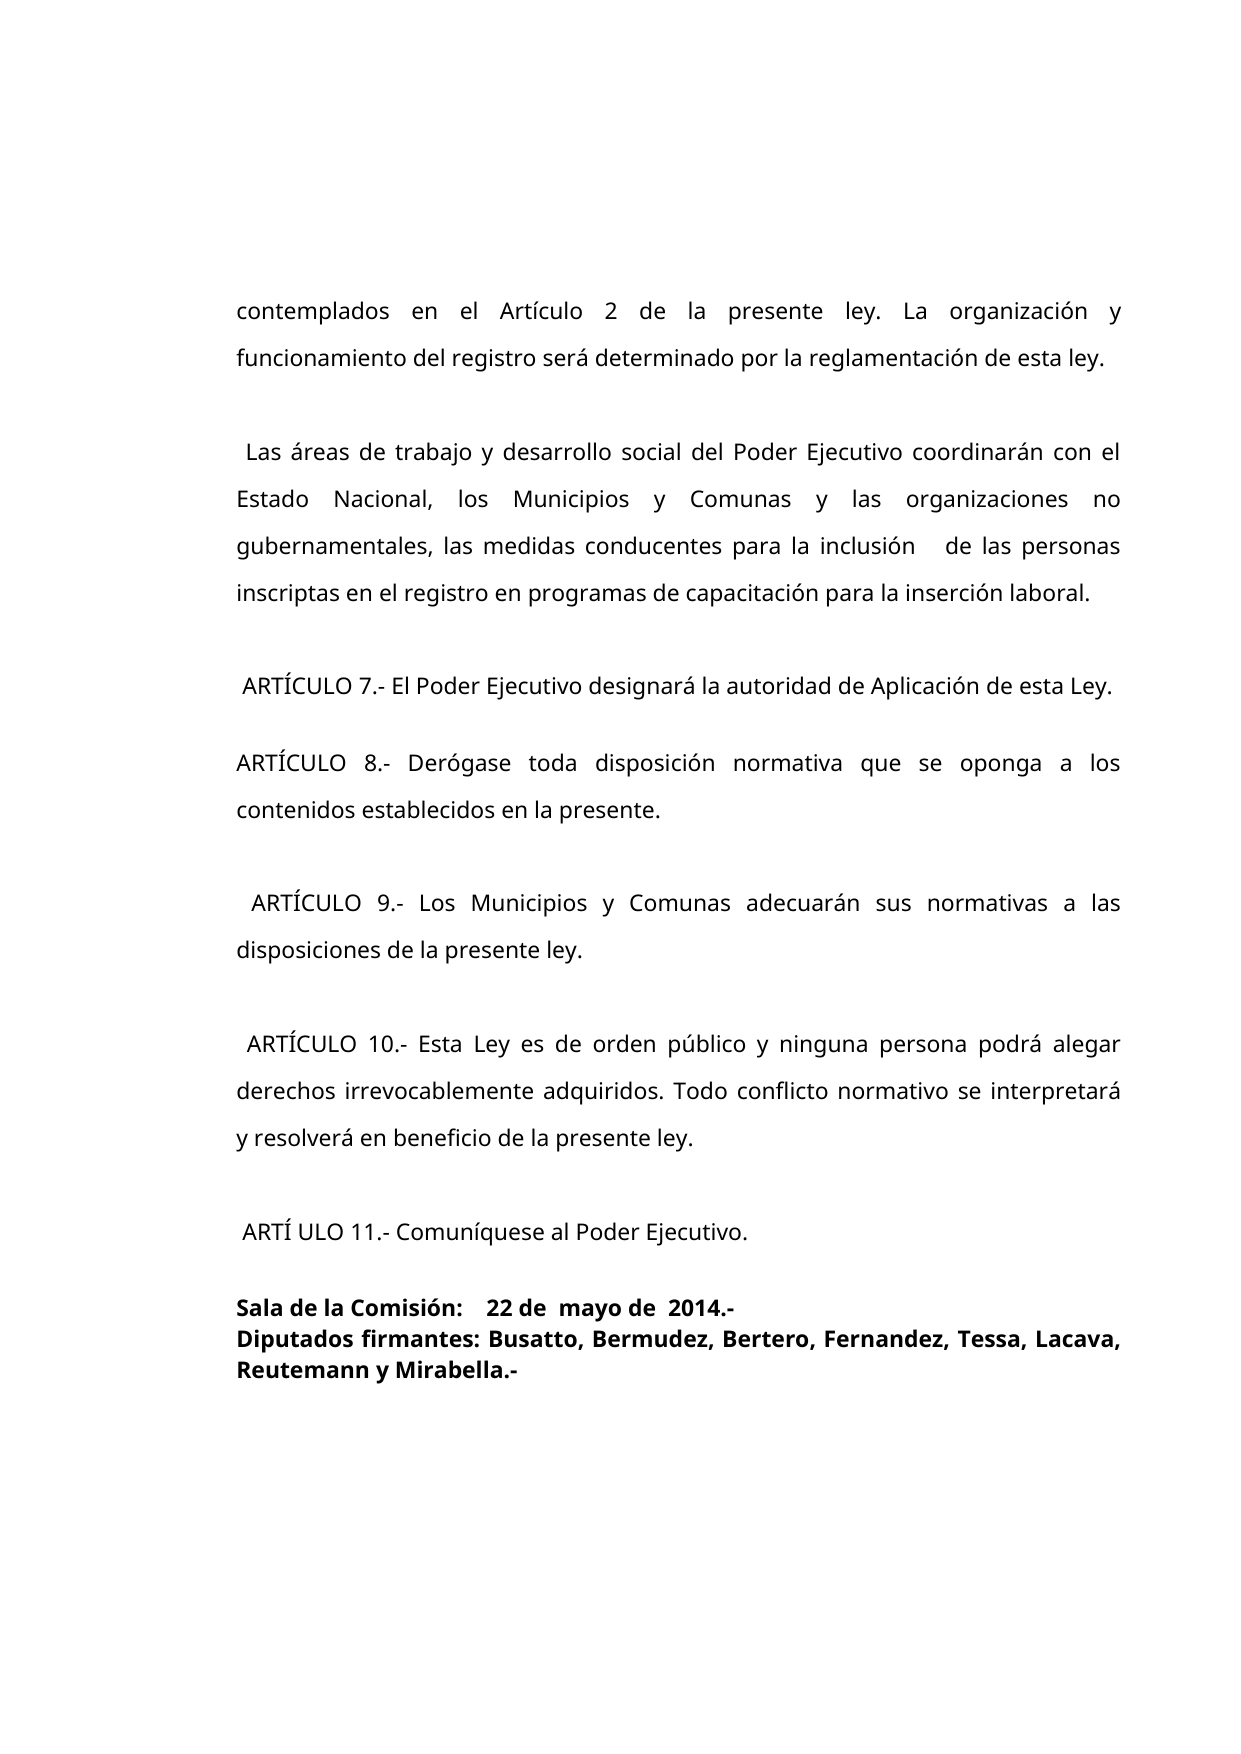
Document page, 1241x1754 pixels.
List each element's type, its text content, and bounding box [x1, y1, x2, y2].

text Sala de la Comisión: 22 de mayo de 2014.- [236, 1292, 1122, 1323]
text Diputados firmantes: Busatto, Bermudez, Bertero, Fernandez, Tessa, Lacava, Reutemann y Mirabella.- [236, 1323, 1122, 1386]
text ARTÍ ULO 11.- Comuníquese al Poder Ejecutivo. [236, 1215, 1122, 1247]
text contemplados en el Artículo 2 de la presente ley. La organización y funcionamiento del registro será determinado por la reglamentación de esta ley. [236, 295, 1122, 373]
text ARTÍCULO 9.- Los Municipios y Comunas adecuarán sus normativas a las disposiciones de la presente ley. [236, 887, 1122, 965]
text ARTÍCULO 7.- El Poder Ejecutivo designará la autoridad de Aplicación de esta Ley. [236, 670, 1122, 702]
text ARTÍCULO 8.- Derógase toda disposición normativa que se oponga a los contenidos establecidos en la presente. [236, 747, 1122, 825]
text Las áreas de trabajo y desarrollo social del Poder Ejecutivo coordinarán con el Estado Nacional, los Municipios y Comunas y las organizaciones no gubernamentales, las medidas conducentes para la inclusión de las personas inscriptas en el registro en programas de capacitación para la inserción laboral. [236, 436, 1122, 608]
text ARTÍCULO 10.- Esta Ley es de orden público y ninguna persona podrá alegar derechos irrevocablemente adquiridos. Todo conflicto normativo se interpretará y resolverá en beneficio de la presente ley. [236, 1028, 1122, 1153]
